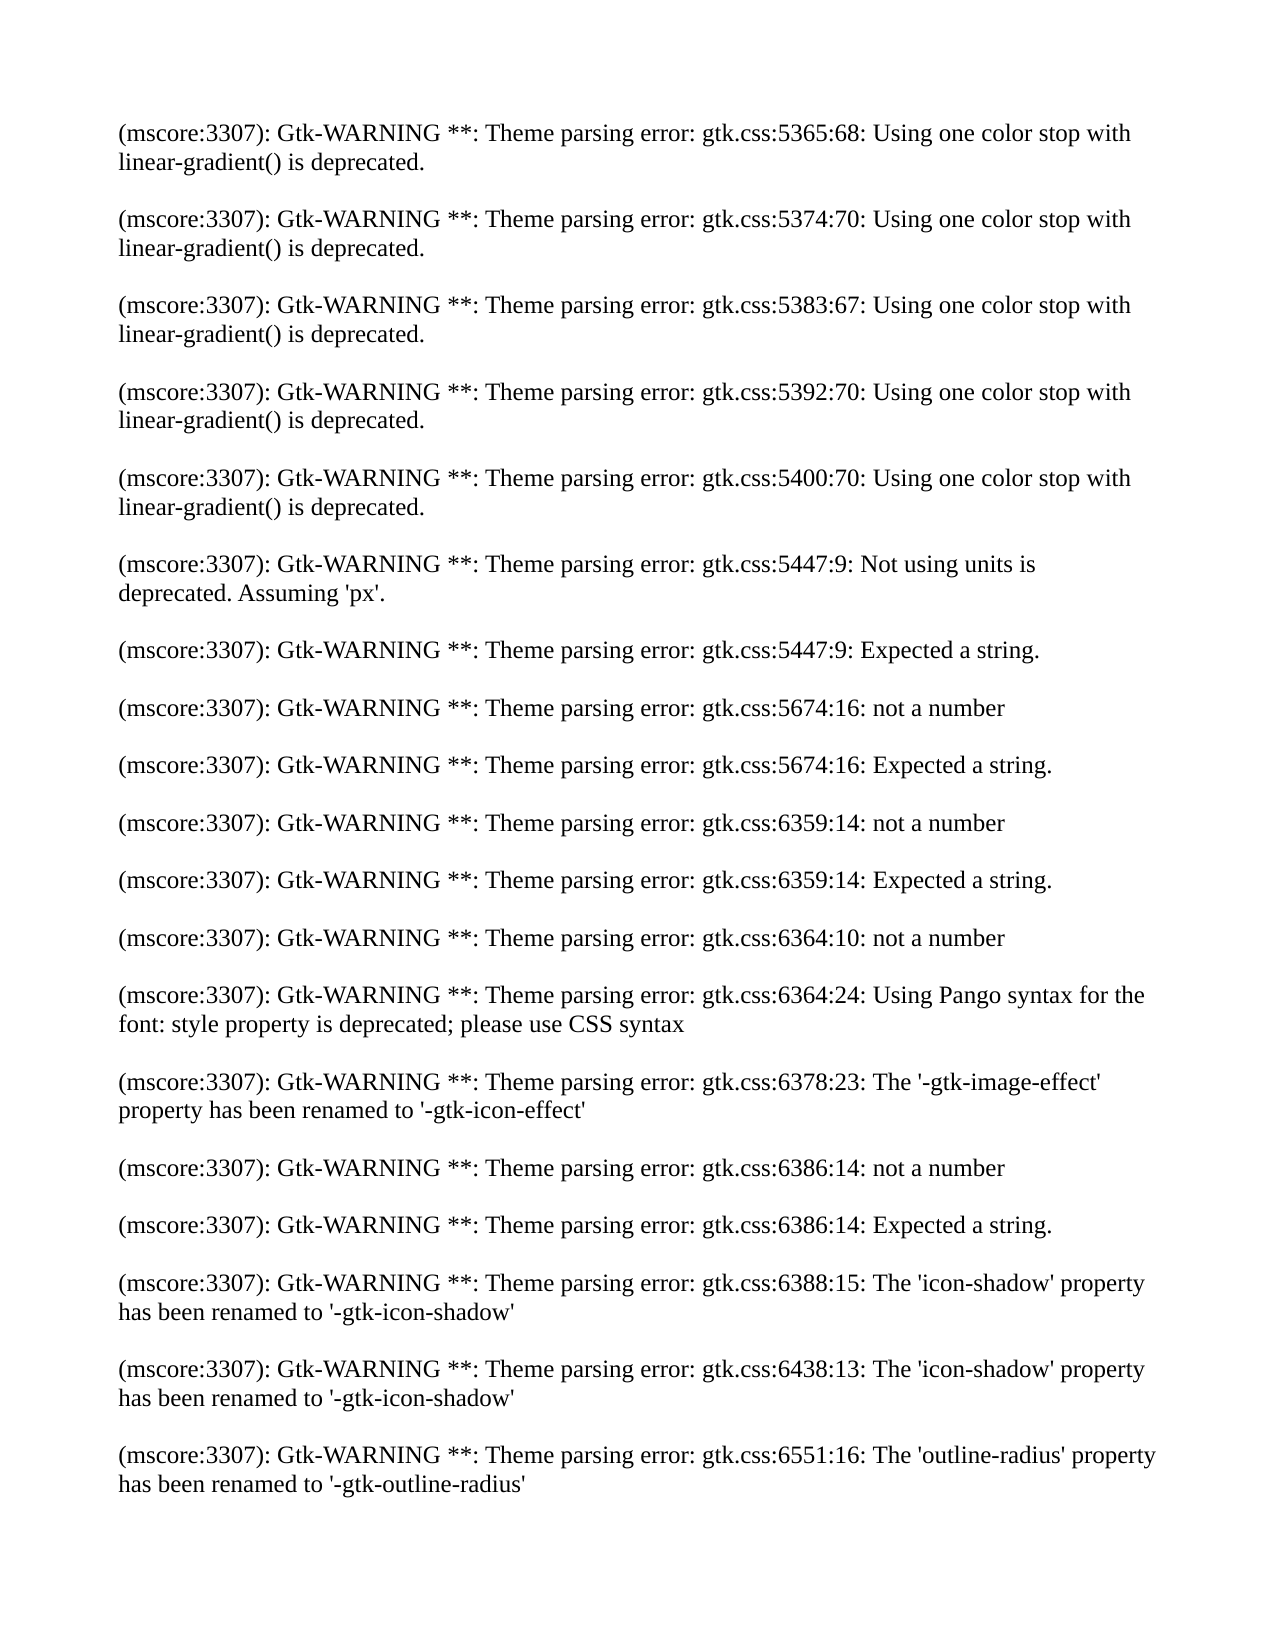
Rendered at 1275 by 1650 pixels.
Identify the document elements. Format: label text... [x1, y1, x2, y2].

text (mscore:3307): Gtk-WARNING **: Theme parsing error: gtk.css:6551:16: The 'outline-radius' property has been renamed to '-gtk-outline-radius' [118, 1441, 1157, 1498]
text (mscore:3307): Gtk-WARNING **: Theme parsing error: gtk.css:5392:70: Using one color stop with linear-gradient() is deprecated. [118, 377, 1157, 434]
text (mscore:3307): Gtk-WARNING **: Theme parsing error: gtk.css:6378:23: The '-gtk-image-effect' property has been renamed to '-gtk-icon-effect' [118, 1067, 1157, 1124]
text (mscore:3307): Gtk-WARNING **: Theme parsing error: gtk.css:5400:70: Using one color stop with linear-gradient() is deprecated. [118, 463, 1157, 521]
text (mscore:3307): Gtk-WARNING **: Theme parsing error: gtk.css:5374:70: Using one color stop with linear-gradient() is deprecated. [118, 204, 1157, 262]
text (mscore:3307): Gtk-WARNING **: Theme parsing error: gtk.css:6359:14: Expected a string. [118, 866, 1157, 894]
text (mscore:3307): Gtk-WARNING **: Theme parsing error: gtk.css:6364:10: not a number [118, 923, 1157, 952]
text (mscore:3307): Gtk-WARNING **: Theme parsing error: gtk.css:5365:68: Using one color stop with linear-gradient() is deprecated. [118, 118, 1157, 176]
text (mscore:3307): Gtk-WARNING **: Theme parsing error: gtk.css:5447:9: Expected a string. [118, 636, 1157, 664]
text (mscore:3307): Gtk-WARNING **: Theme parsing error: gtk.css:5674:16: not a number [118, 693, 1157, 722]
text (mscore:3307): Gtk-WARNING **: Theme parsing error: gtk.css:5447:9: Not using units is deprecated. Assuming 'px'. [118, 549, 1157, 607]
text (mscore:3307): Gtk-WARNING **: Theme parsing error: gtk.css:6386:14: Expected a string. [118, 1211, 1157, 1239]
text (mscore:3307): Gtk-WARNING **: Theme parsing error: gtk.css:5674:16: Expected a string. [118, 751, 1157, 779]
text (mscore:3307): Gtk-WARNING **: Theme parsing error: gtk.css:6364:24: Using Pango syntax for the font: style property is deprecated; please use CSS syntax [118, 981, 1157, 1038]
text (mscore:3307): Gtk-WARNING **: Theme parsing error: gtk.css:6388:15: The 'icon-shadow' property has been renamed to '-gtk-icon-shadow' [118, 1268, 1157, 1326]
text (mscore:3307): Gtk-WARNING **: Theme parsing error: gtk.css:6438:13: The 'icon-shadow' property has been renamed to '-gtk-icon-shadow' [118, 1354, 1157, 1412]
text (mscore:3307): Gtk-WARNING **: Theme parsing error: gtk.css:5383:67: Using one color stop with linear-gradient() is deprecated. [118, 291, 1157, 348]
text (mscore:3307): Gtk-WARNING **: Theme parsing error: gtk.css:6359:14: not a number [118, 808, 1157, 837]
text (mscore:3307): Gtk-WARNING **: Theme parsing error: gtk.css:6386:14: not a number [118, 1153, 1157, 1182]
